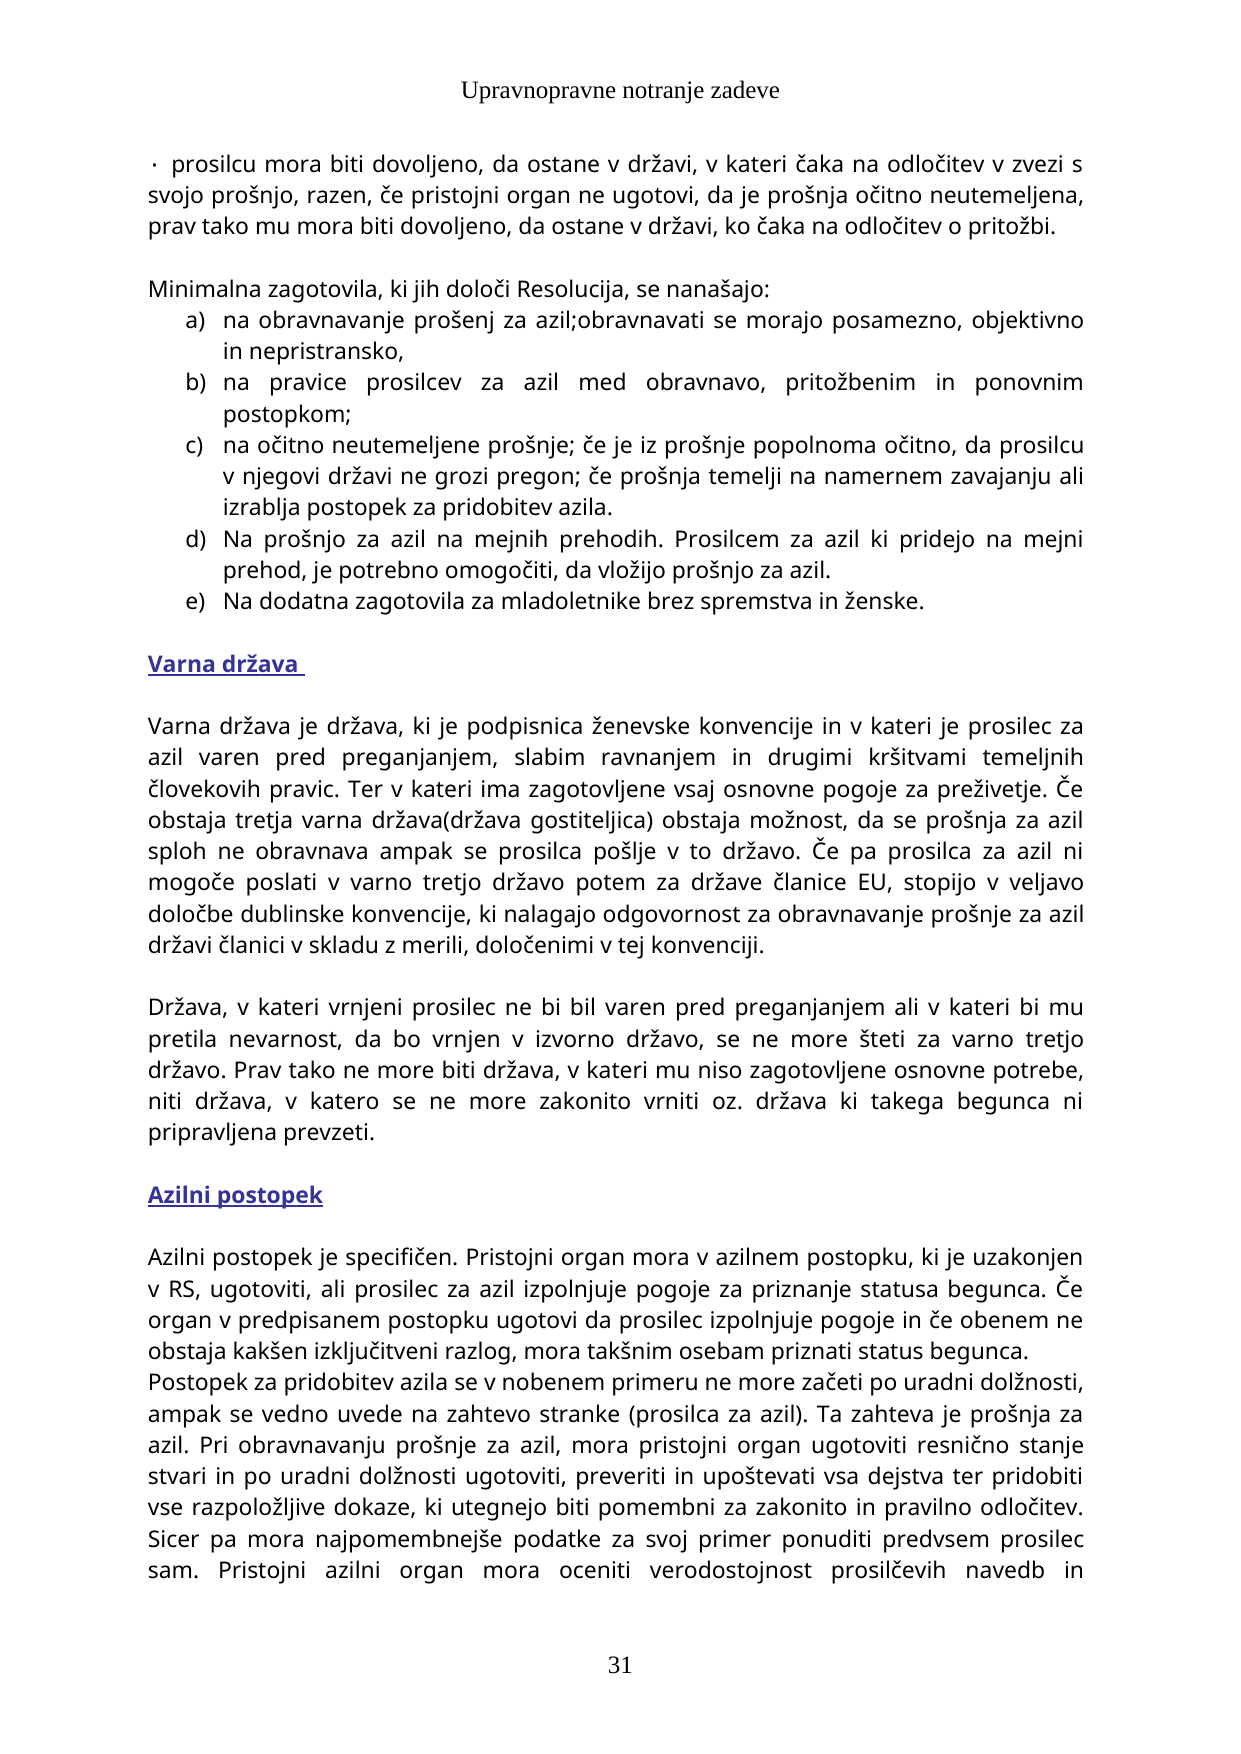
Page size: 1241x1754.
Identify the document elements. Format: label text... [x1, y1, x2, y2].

text Postopek za pridobitev azila se v nobenem primeru ne more začeti po uradni dolžnosti, ampak se vedno uvede na zahtevo stranke (prosilca za azil). Ta zahteva je prošnja za azil. Pri obravnavanju prošnje za azil, mora pristojni organ ugotoviti resnično stanje stvari in po uradni dolžnosti ugotoviti, preveriti in upoštevati vsa dejstva ter pridobiti vse razpoložljive dokaze, ki utegnejo biti pomembni za zakonito in pravilno odločitev. Sicer pa mora najpomembnejše podatke za svoj primer ponuditi predvsem prosilec sam. Pristojni azilni organ mora oceniti verodostojnost prosilčevih navedb in [148, 1366, 1085, 1585]
list Na prošnjo za azil na mejnih prehodih. Prosilcem za azil ki pridejo na mejni prehod, je potrebno omogočiti, da vložijo prošnjo za azil. [185, 523, 1085, 585]
list na očitno neutemeljene prošnje; če je iz prošnje popolnoma očitno, da prosilcu v njegovi državi ne grozi pregon; če prošnja temelji na namernem zavajanju ali izrablja postopek za pridobitev azila. [185, 429, 1085, 523]
list na obravnavanje prošenj za azil;obravnavati se morajo posamezno, objektivno in nepristransko, [185, 304, 1085, 366]
text Azilni postopek [148, 1179, 1085, 1210]
text Minimalna zagotovila, ki jih določi Resolucija, se nanašajo: [148, 273, 1085, 304]
text Država, v kateri vrnjeni prosilec ne bi bil varen pred preganjanjem ali v kateri bi mu pretila nevarnost, da bo vrnjen v izvorno državo, se ne more šteti za varno tretjo državo. Prav tako ne more biti država, v kateri mu niso zagotovljene osnovne potrebe, niti država, v katero se ne more zakonito vrniti oz. država ki takega begunca ni pripravljena prevzeti. [148, 991, 1085, 1148]
text Azilni postopek je specifičen. Pristojni organ mora v azilnem postopku, ki je uzakonjen v RS, ugotoviti, ali prosilec za azil izpolnjuje pogoje za priznanje statusa begunca. Če organ v predpisanem postopku ugotovi da prosilec izpolnjuje pogoje in če obenem ne obstaja kakšen izključitveni razlog, mora takšnim osebam priznati status begunca. [148, 1241, 1085, 1366]
text Varna država [148, 648, 1085, 679]
text Varna država je država, ki je podpisnica ženevske konvencije in v kateri je prosilec za azil varen pred preganjanjem, slabim ravnanjem in drugimi kršitvami temeljnih človekovih pravic. Ter v kateri ima zagotovljene vsaj osnovne pogoje za preživetje. Če obstaja tretja varna država(država gostiteljica) obstaja možnost, da se prošnja za azil sploh ne obravnava ampak se prosilca pošlje v to državo. Če pa prosilca za azil ni mogoče poslati v varno tretjo državo potem za države članice EU, stopijo v veljavo določbe dublinske konvencije, ki nalagajo odgovornost za obravnavanje prošnje za azil državi članici v skladu z merili, določenimi v tej konvenciji. [148, 710, 1085, 960]
text ٠ prosilcu mora biti dovoljeno, da ostane v državi, v kateri čaka na odločitev v zvezi s svojo prošnjo, razen, če pristojni organ ne ugotovi, da je prošnja očitno neutemeljena, prav tako mu mora biti dovoljeno, da ostane v državi, ko čaka na odločitev o pritožbi. [148, 148, 1085, 241]
list Na dodatna zagotovila za mladoletnike brez spremstva in ženske. [185, 585, 1085, 616]
list na pravice prosilcev za azil med obravnavo, pritožbenim in ponovnim postopkom; [185, 366, 1085, 429]
